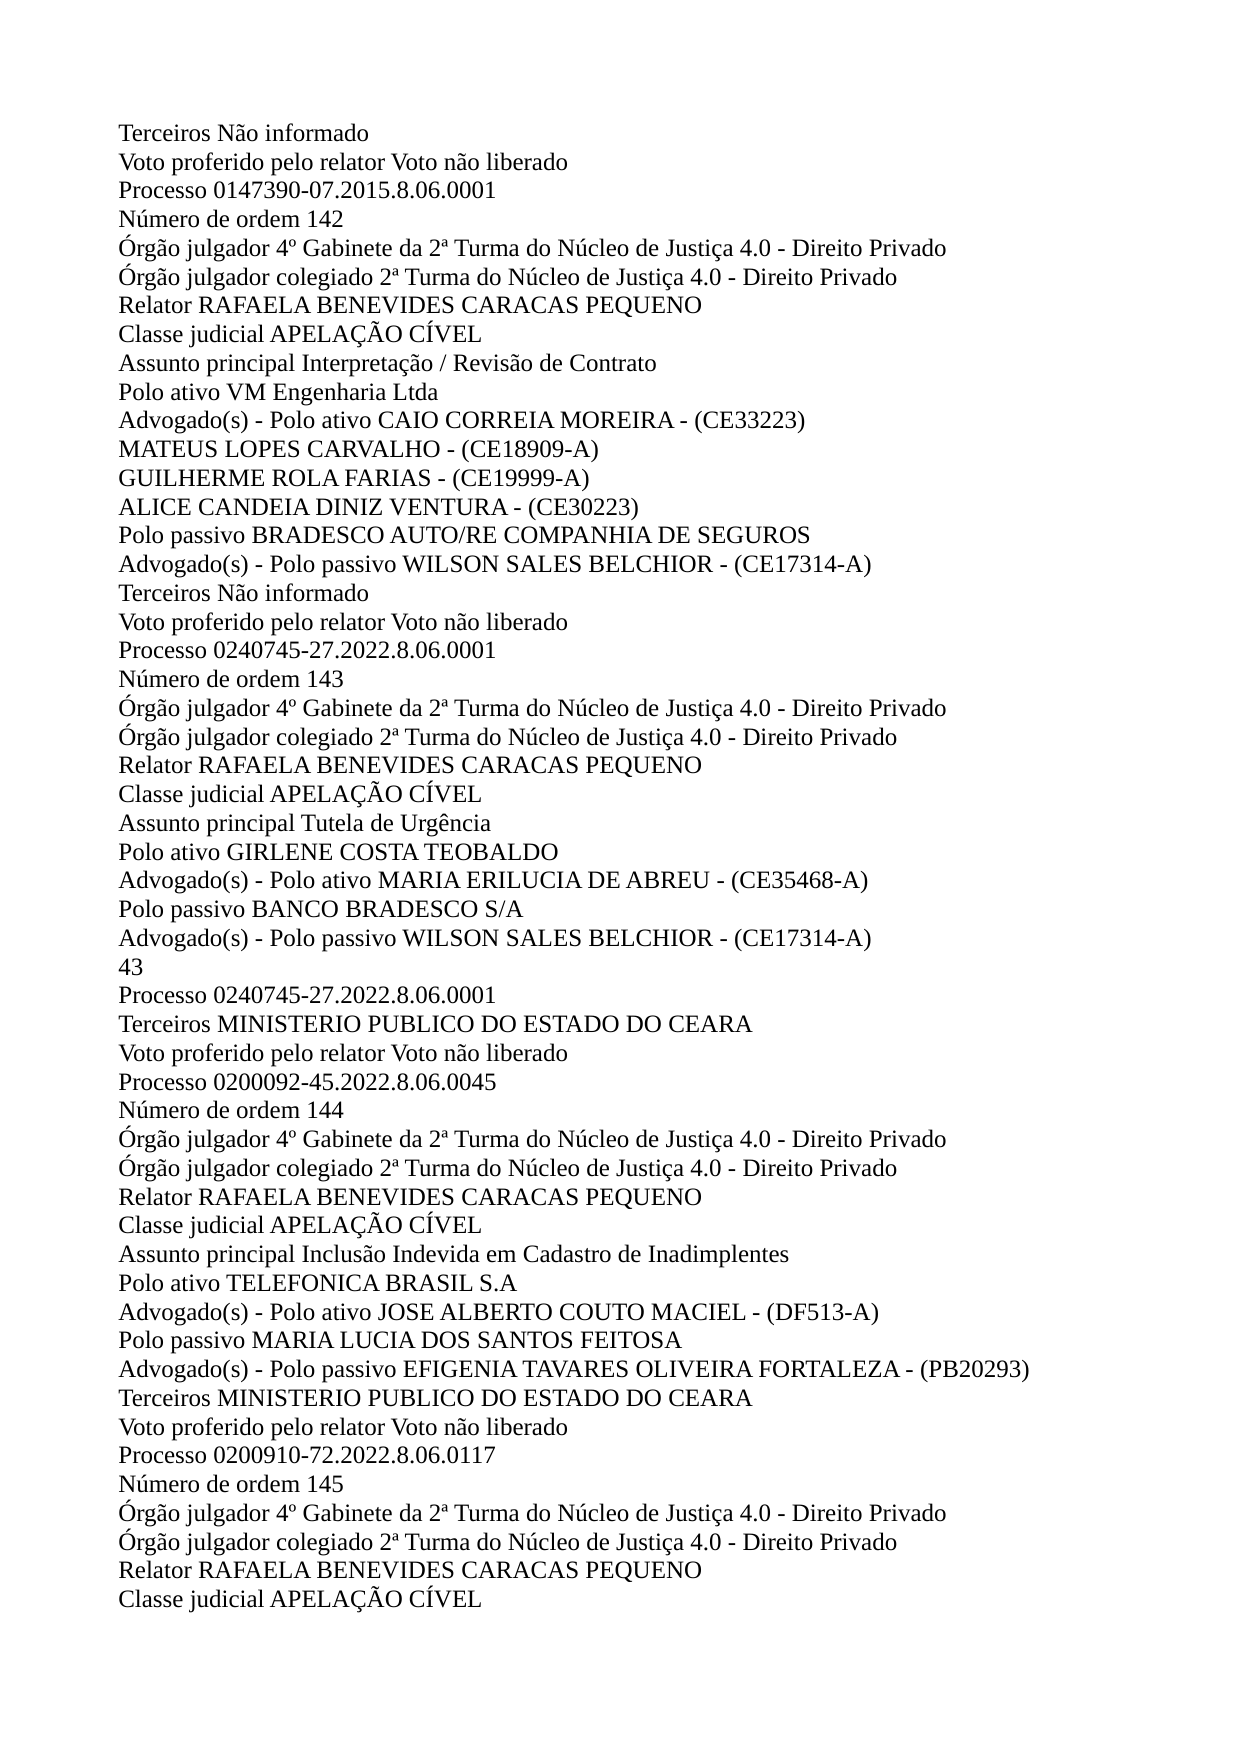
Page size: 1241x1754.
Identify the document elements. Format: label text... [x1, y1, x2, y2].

text Órgão julgador 4º Gabinete da 2ª Turma do Núcleo de Justiça 4.0 - Direito Privado [118, 1124, 1122, 1153]
text 43 [118, 952, 1122, 981]
text Terceiros MINISTERIO PUBLICO DO ESTADO DO CEARA [118, 1383, 1122, 1412]
text Processo 0240745-27.2022.8.06.0001 [118, 636, 1122, 664]
text Assunto principal Tutela de Urgência [118, 808, 1122, 837]
text Órgão julgador 4º Gabinete da 2ª Turma do Núcleo de Justiça 4.0 - Direito Privado [118, 233, 1122, 262]
text Classe judicial APELAÇÃO CÍVEL [118, 319, 1122, 348]
text Processo 0240745-27.2022.8.06.0001 [118, 981, 1122, 1009]
text Órgão julgador 4º Gabinete da 2ª Turma do Núcleo de Justiça 4.0 - Direito Privado [118, 1498, 1122, 1527]
text Polo ativo VM Engenharia Ltda [118, 377, 1122, 406]
text Advogado(s) - Polo passivo WILSON SALES BELCHIOR - (CE17314-A) [118, 923, 1122, 952]
text Classe judicial APELAÇÃO CÍVEL [118, 1584, 1122, 1613]
text Processo 0200092-45.2022.8.06.0045 [118, 1067, 1122, 1096]
text Terceiros Não informado [118, 578, 1122, 607]
text Órgão julgador 4º Gabinete da 2ª Turma do Núcleo de Justiça 4.0 - Direito Privado [118, 693, 1122, 722]
text Relator RAFAELA BENEVIDES CARACAS PEQUENO [118, 751, 1122, 779]
text Polo passivo BANCO BRADESCO S/A [118, 894, 1122, 923]
text Número de ordem 145 [118, 1469, 1122, 1498]
text Advogado(s) - Polo ativo MARIA ERILUCIA DE ABREU - (CE35468-A) [118, 866, 1122, 894]
text Assunto principal Inclusão Indevida em Cadastro de Inadimplentes [118, 1239, 1122, 1268]
text GUILHERME ROLA FARIAS - (CE19999-A) [118, 463, 1122, 492]
text Número de ordem 144 [118, 1096, 1122, 1124]
text Órgão julgador colegiado 2ª Turma do Núcleo de Justiça 4.0 - Direito Privado [118, 1153, 1122, 1182]
text Processo 0200910-72.2022.8.06.0117 [118, 1441, 1122, 1469]
text Relator RAFAELA BENEVIDES CARACAS PEQUENO [118, 291, 1122, 319]
text ALICE CANDEIA DINIZ VENTURA - (CE30223) [118, 492, 1122, 521]
text Voto proferido pelo relator Voto não liberado [118, 147, 1122, 176]
text Voto proferido pelo relator Voto não liberado [118, 1038, 1122, 1067]
text Polo passivo MARIA LUCIA DOS SANTOS FEITOSA [118, 1326, 1122, 1354]
text Polo ativo TELEFONICA BRASIL S.A [118, 1268, 1122, 1297]
text Classe judicial APELAÇÃO CÍVEL [118, 1211, 1122, 1239]
text Classe judicial APELAÇÃO CÍVEL [118, 779, 1122, 808]
text Órgão julgador colegiado 2ª Turma do Núcleo de Justiça 4.0 - Direito Privado [118, 262, 1122, 291]
text Assunto principal Interpretação / Revisão de Contrato [118, 348, 1122, 377]
text Órgão julgador colegiado 2ª Turma do Núcleo de Justiça 4.0 - Direito Privado [118, 722, 1122, 751]
text Advogado(s) - Polo ativo CAIO CORREIA MOREIRA - (CE33223) [118, 406, 1122, 434]
text Advogado(s) - Polo passivo WILSON SALES BELCHIOR - (CE17314-A) [118, 549, 1122, 578]
text Polo passivo BRADESCO AUTO/RE COMPANHIA DE SEGUROS [118, 521, 1122, 549]
text Relator RAFAELA BENEVIDES CARACAS PEQUENO [118, 1182, 1122, 1211]
text Polo ativo GIRLENE COSTA TEOBALDO [118, 837, 1122, 866]
text Advogado(s) - Polo passivo EFIGENIA TAVARES OLIVEIRA FORTALEZA - (PB20293) [118, 1354, 1122, 1383]
text Relator RAFAELA BENEVIDES CARACAS PEQUENO [118, 1556, 1122, 1584]
text Terceiros MINISTERIO PUBLICO DO ESTADO DO CEARA [118, 1009, 1122, 1038]
text Número de ordem 142 [118, 204, 1122, 233]
text Advogado(s) - Polo ativo JOSE ALBERTO COUTO MACIEL - (DF513-A) [118, 1297, 1122, 1326]
text Voto proferido pelo relator Voto não liberado [118, 1412, 1122, 1441]
text MATEUS LOPES CARVALHO - (CE18909-A) [118, 434, 1122, 463]
text Órgão julgador colegiado 2ª Turma do Núcleo de Justiça 4.0 - Direito Privado [118, 1527, 1122, 1556]
text Processo 0147390-07.2015.8.06.0001 [118, 176, 1122, 204]
text Número de ordem 143 [118, 664, 1122, 693]
text Terceiros Não informado [118, 118, 1122, 147]
text Voto proferido pelo relator Voto não liberado [118, 607, 1122, 636]
